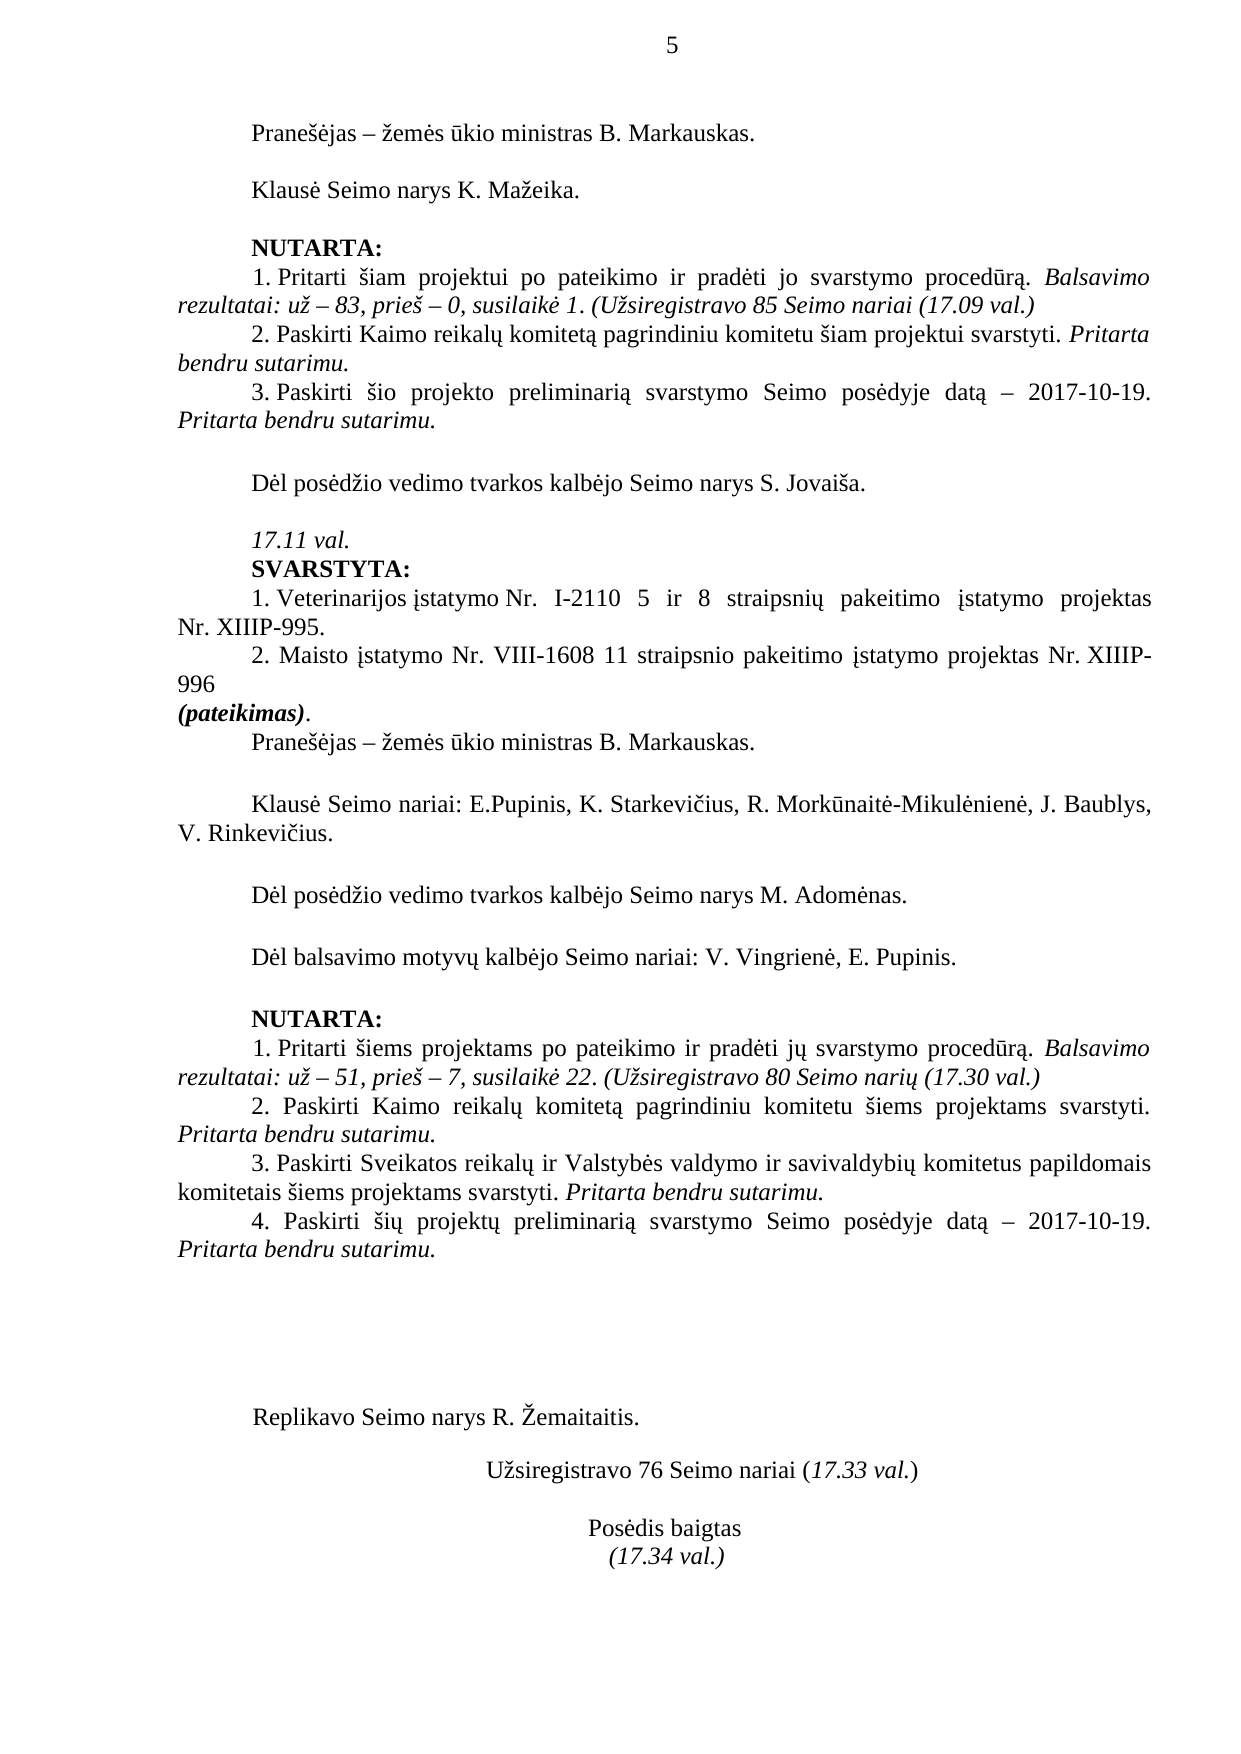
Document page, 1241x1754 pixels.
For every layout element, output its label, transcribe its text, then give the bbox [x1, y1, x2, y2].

text Dėl posėdžio vedimo tvarkos kalbėjo Seimo narys S. Jovaiša. [177, 468, 1152, 497]
text (pateikimas). [177, 698, 1152, 727]
text 1. Pritarti šiam projektui po pateikimo ir pradėti jo svarstymo procedūrą. Balsavimo rezultatai: už – 83, prieš – 0, susilaikė 1. (Užsiregistravo 85 Seimo nariai (17.09 val.) [177, 262, 1152, 319]
text 1. Veterinarijos įstatymo Nr. I-2110 5 ir 8 straipsnių pakeitimo įstatymo projektas Nr. XIIIP-995. [177, 583, 1152, 640]
text Pranešėjas – žemės ūkio ministras B. Markauskas. [177, 118, 1152, 147]
text 2. Paskirti Kaimo reikalų komitetą pagrindiniu komitetu šiems projektams svarstyti. Pritarta bendru sutarimu. [177, 1091, 1152, 1148]
text Užsiregistravo 76 Seimo nariai (17.33 val.) [177, 1455, 1152, 1484]
text Posėdis baigtas [177, 1513, 1152, 1541]
text 1. Pritarti šiems projektams po pateikimo ir pradėti jų svarstymo procedūrą. Balsavimo rezultatai: už – 51, prieš – 7, susilaikė 22. (Užsiregistravo 80 Seimo narių (17.30 val.) [177, 1033, 1152, 1091]
text Pranešėjas – žemės ūkio ministras B. Markauskas. [177, 727, 1152, 755]
text Replikavo Seimo narys R. Žemaitaitis. [177, 1402, 1152, 1431]
text 3. Paskirti šio projekto preliminarią svarstymo Seimo posėdyje datą – 2017-10-19. Pritarta bendru sutarimu. [177, 377, 1152, 434]
text 2. Paskirti Kaimo reikalų komitetą pagrindiniu komitetu šiam projektui svarstyti. Pritarta bendru sutarimu. [177, 319, 1152, 377]
text SVARSTYTA: [177, 554, 1152, 583]
text 3. Paskirti Sveikatos reikalų ir Valstybės valdymo ir savivaldybių komitetus papildomais komitetais šiems projektams svarstyti. Pritarta bendru sutarimu. [177, 1148, 1152, 1206]
text Klausė Seimo narys K. Mažeika. [177, 176, 1152, 204]
text NUTARTA: [177, 1004, 1152, 1033]
text 2. Maisto įstatymo Nr. VIII-1608 11 straipsnio pakeitimo įstatymo projektas Nr. XIIIP-996 [177, 640, 1152, 698]
text Dėl posėdžio vedimo tvarkos kalbėjo Seimo narys M. Adomėnas. [177, 880, 1152, 909]
text Dėl balsavimo motyvų kalbėjo Seimo nariai: V. Vingrienė, E. Pupinis. [177, 942, 1152, 971]
text 17.11 val. [177, 525, 1152, 554]
text 4. Paskirti šių projektų preliminarią svarstymo Seimo posėdyje datą – 2017-10-19. Pritarta bendru sutarimu. [177, 1206, 1152, 1263]
text NUTARTA: [177, 233, 1152, 262]
text Klausė Seimo nariai: E.Pupinis, K. Starkevičius, R. Morkūnaitė-Mikulėnienė, J. Baublys, V. Rinkevičius. [177, 789, 1152, 846]
text (17.34 val.) [177, 1541, 1152, 1570]
